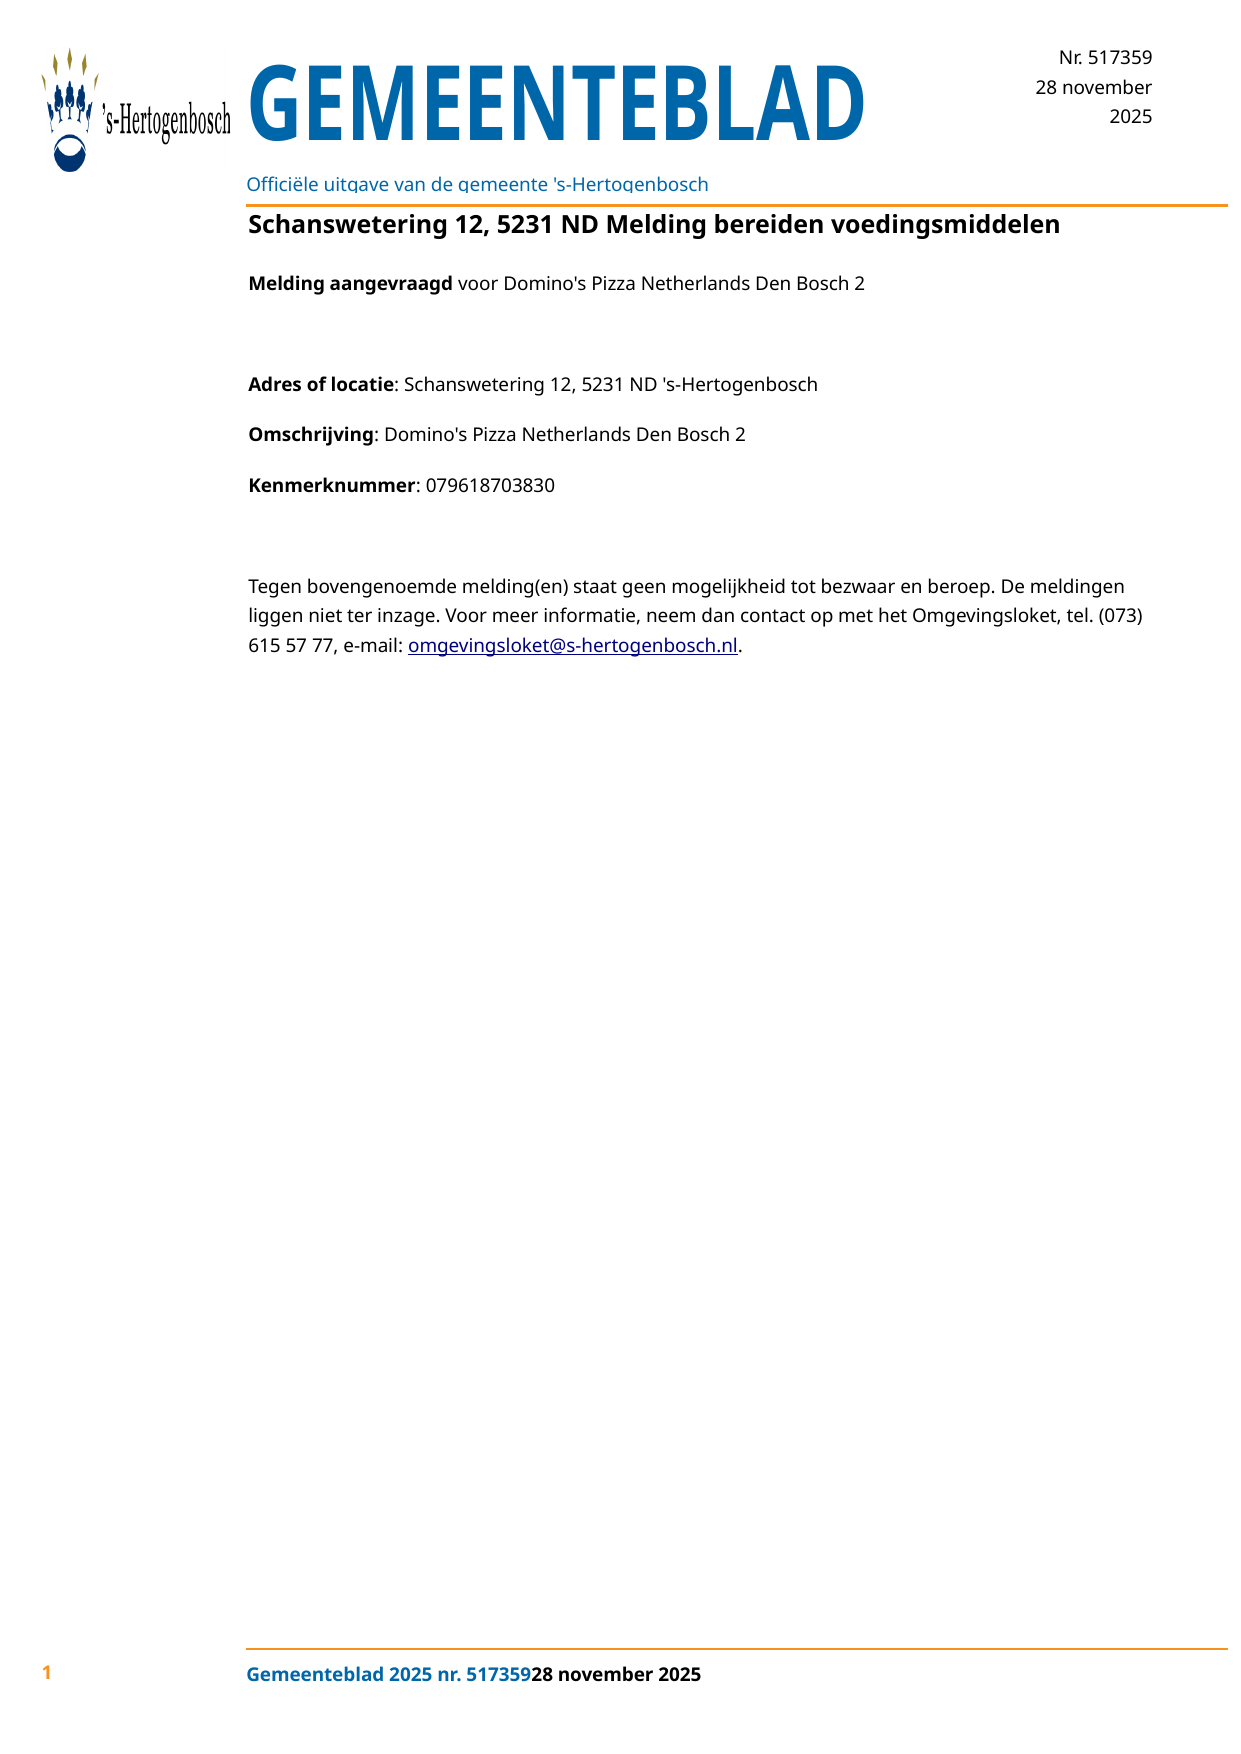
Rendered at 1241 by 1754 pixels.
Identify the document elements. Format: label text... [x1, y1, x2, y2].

text Adres of locatie: Schanswetering 12, 5231 ND 's-Hertogenbosch [248, 371, 1152, 397]
picture [41, 47, 231, 172]
text Melding aangevraagd voor Domino's Pizza Netherlands Den Bosch 2 [248, 270, 1152, 296]
text Schanswetering 12, 5231 ND Melding bereiden voedingsmiddelen [248, 207, 1152, 241]
text Tegen bovengenoemde melding(en) staat geen mogelijkheid tot bezwaar en beroep. De meldingen liggen niet ter inzage. Voor meer informatie, neem dan contact op met het Omgevingsloket, tel. (073) 615 57 77, e-mail: omgevingsloket@s-hertogenbosch.nl. [248, 573, 1152, 658]
text Omschrijving: Domino's Pizza Netherlands Den Bosch 2 [248, 422, 1152, 447]
text Kenmerknummer: 079618703830 [248, 472, 1152, 498]
